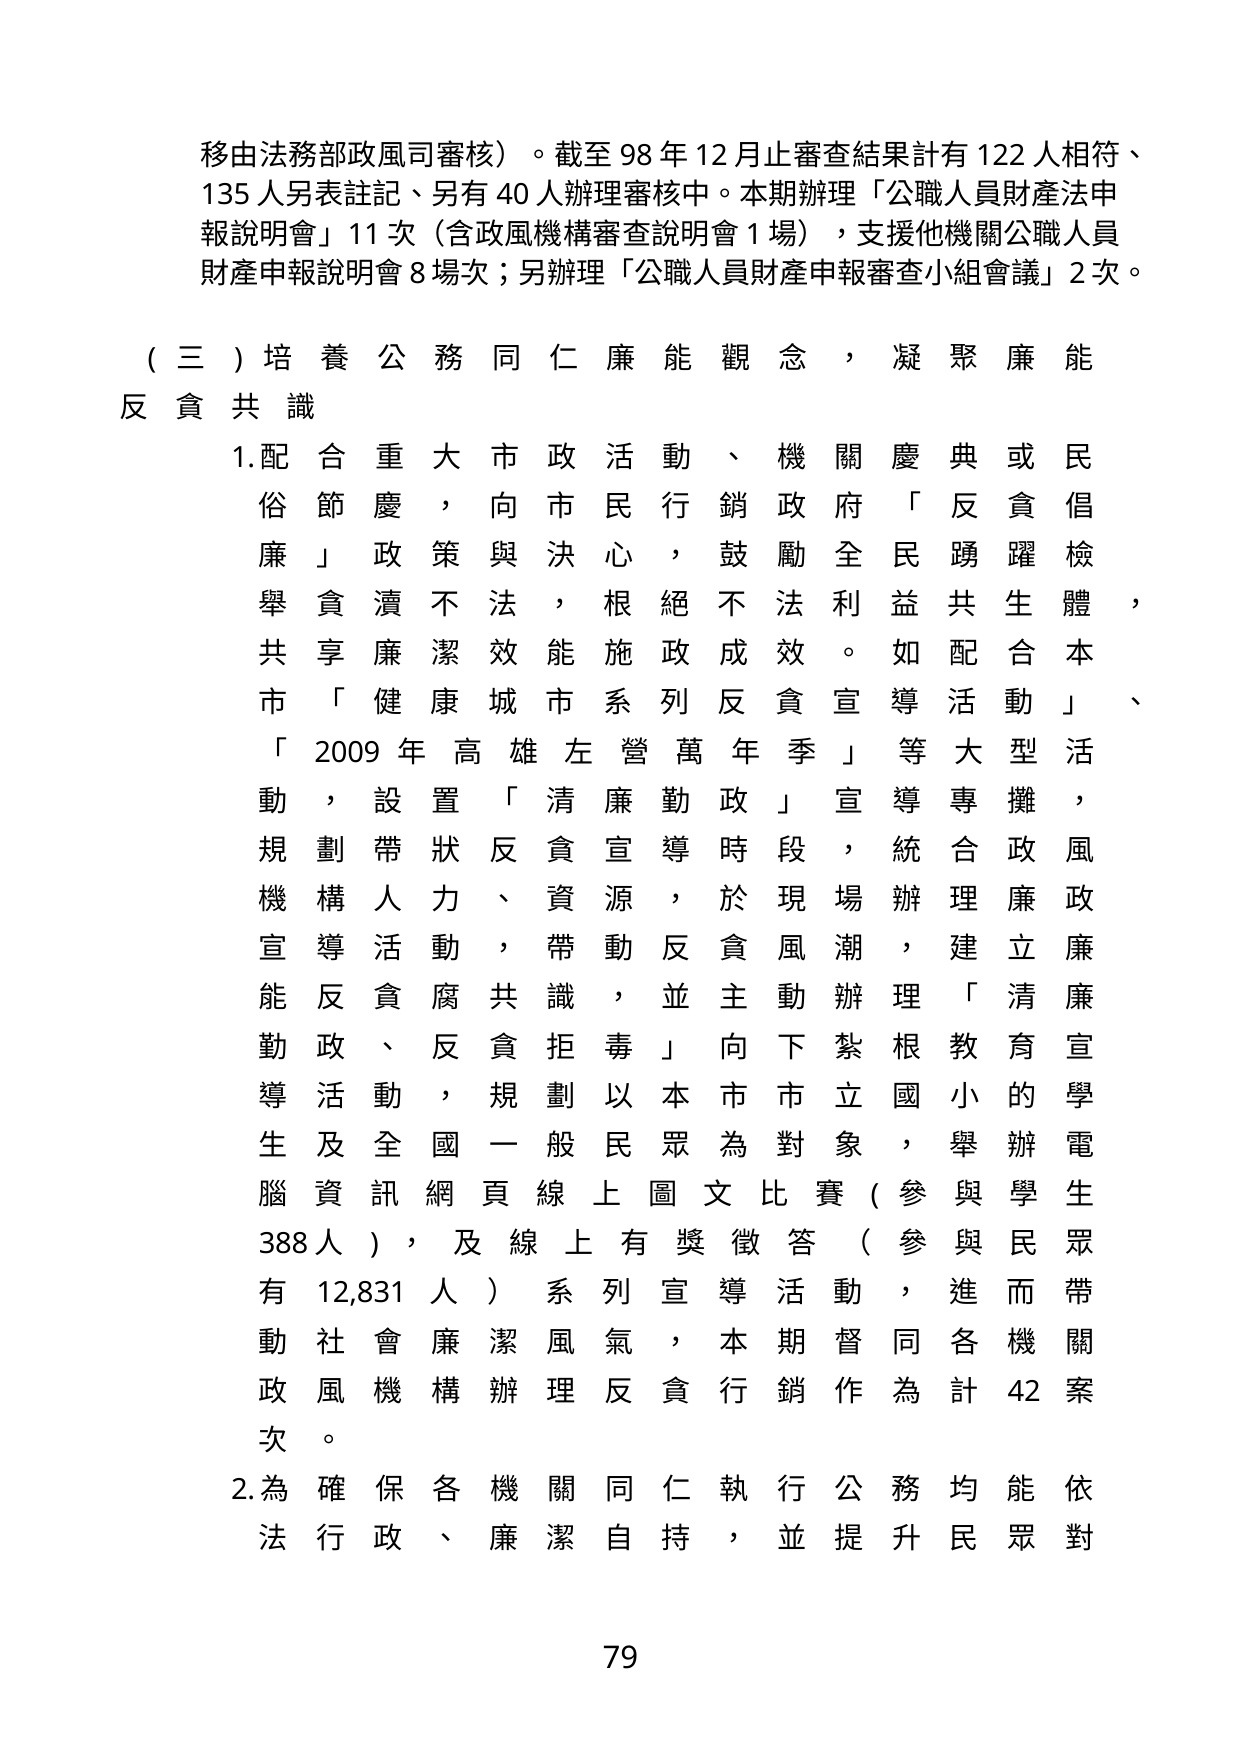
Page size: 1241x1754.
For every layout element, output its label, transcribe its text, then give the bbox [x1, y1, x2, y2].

text 1.配合重大市政活動、機關慶典或民俗節慶，向市民行銷政府「反貪倡廉」政策與決心，鼓勵全民踴躍檢舉貪瀆不法，根絕不法利益共生體，共享廉潔效能施政成效。如配合本市「健康城市系列反貪宣導活動」、「2009年高雄左營萬年季」等大型活動，設置「清廉勤政」宣導專攤，規劃帶狀反貪宣導時段，統合政風機構人力、資源，於現場辦理廉政宣導活動，帶動反貪風潮，建立廉能反貪腐共識，並主動辦理「清廉勤政、反貪拒毒」向下紮根教育宣導活動，規劃以本市市立國小的學生及全國一般民眾為對象，舉辦電腦資訊網頁線上圖文比賽(參與學生388人)，及線上有獎徵答（參與民眾有12,831人）系列宣導活動，進而帶動社會廉潔風氣，本期督同各機關政風機構辦理反貪行銷作為計42案次。 [209, 430, 1121, 1462]
text 2.為確保各機關同仁執行公務均能依法行政、廉潔自持，並提升民眾對於政府之信任及支持，保障公教員工權益，依據「高雄市政府員工廉政倫理規範」，登錄關說飲宴餽贈檔案，並辦理廉政倫理規範宣導8案次。本期各機關政風機構受理登錄請託關說3,185件、拒絕飲宴應酬24件，另辦理退還民眾贈送財物173案次，包括禮金8件1萬1700元、未拆紅包1件、禮物（品）164件（折合金額約新台幣12萬5720元），期藉由登錄制度確保公務同仁清廉自持、公正無私、依法執行職務，型塑廉潔施政之組織氛圍。 [209, 1462, 1121, 1561]
text (三)培養公務同仁廉能觀念，凝聚廉能反貪共識 [119, 331, 1121, 430]
text 本府各機關、學校依據「公職人員財產申報法」規定辦理申報，經統計去（97）年申報人數共1,689人，復經本府政風處依「政風機構辦理公職人員財產申報資料審核作業要點」及法務部相關規定，於98年初依申報人數17%比率公開抽出300人辦理實質審查（含政風處3位政風主管移由法務部政風司審核）。截至98年12月止審查結果計有122人相符、135人另表註記、另有40人辦理審核中。本期辦理「公職人員財產法申報說明會」11次（含政風機構審查說明會1場），支援他機關公職人員財產申報說明會8場次；另辦理「公職人員財產申報審查小組會議」2次。 [200, 133, 1121, 331]
